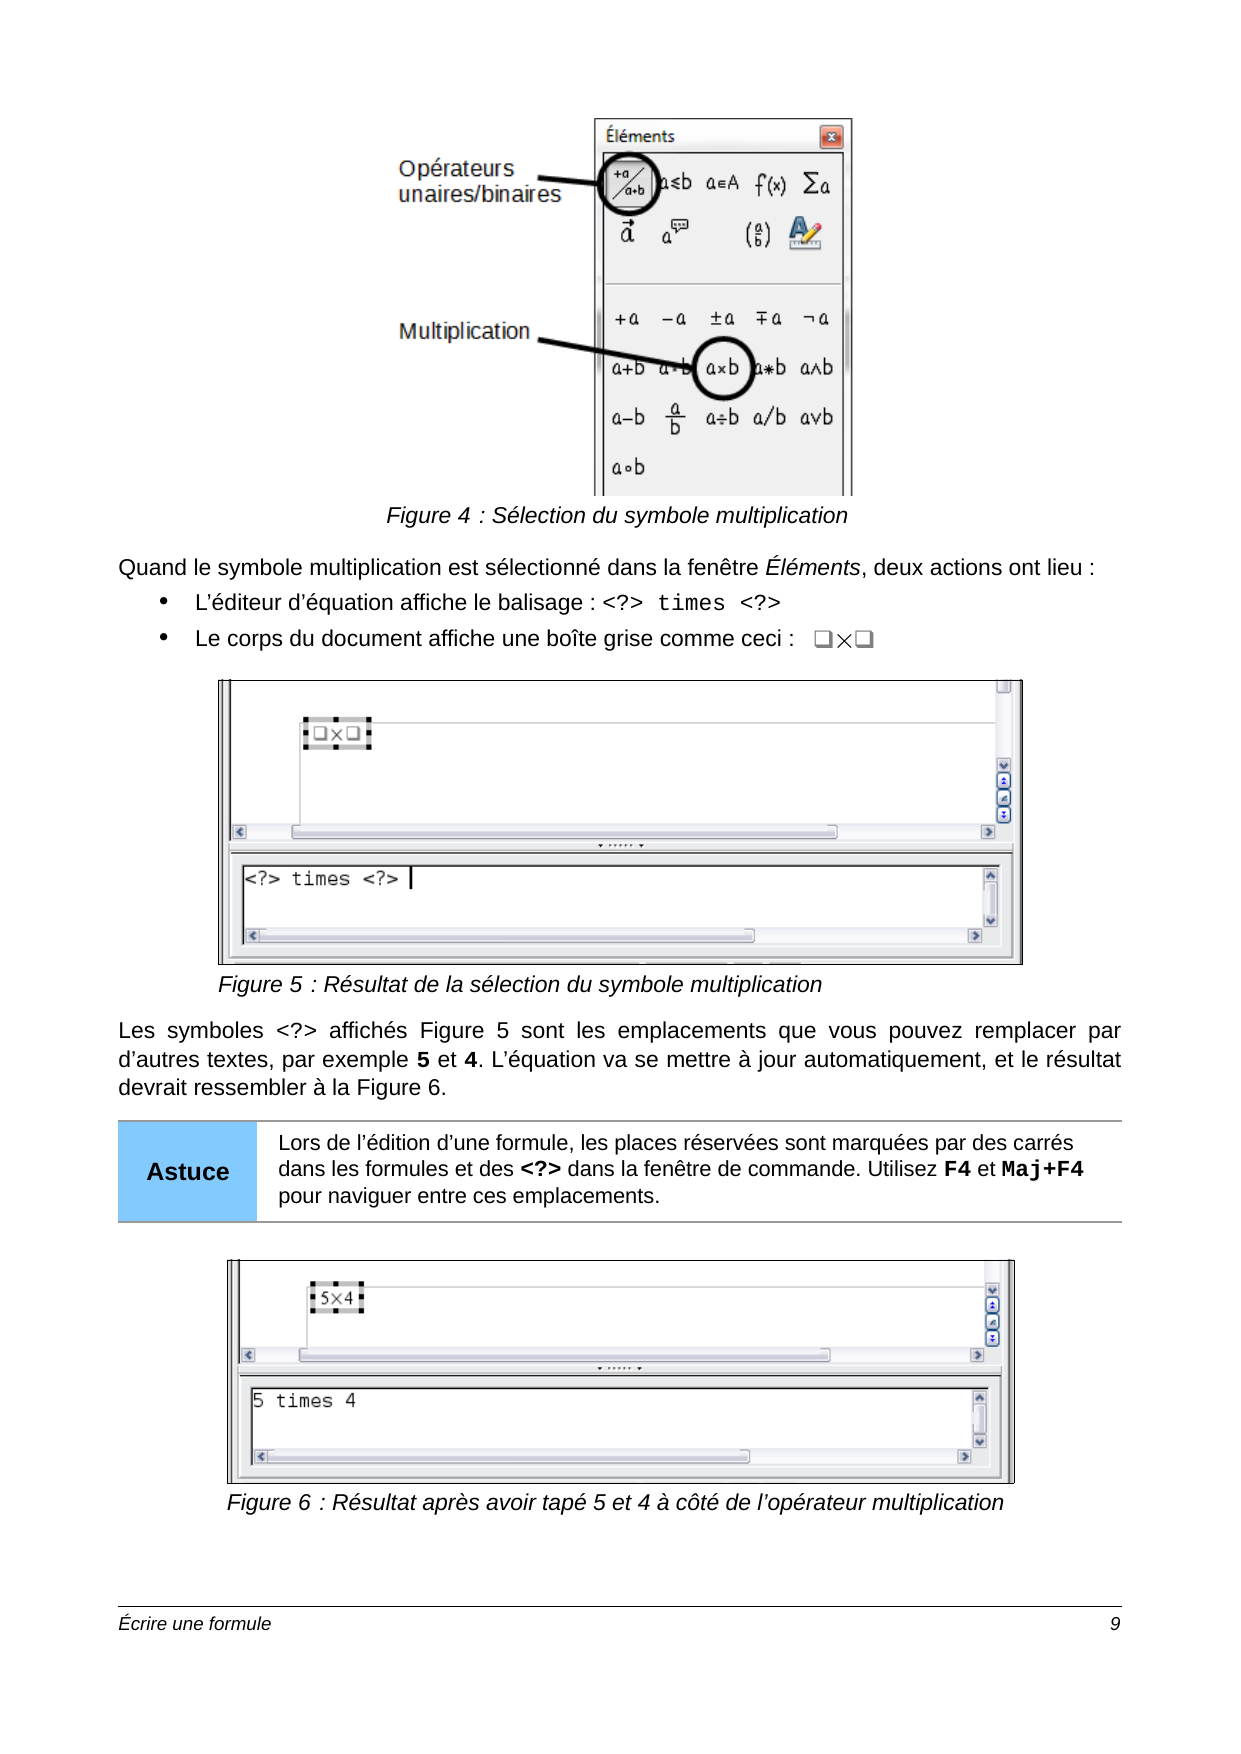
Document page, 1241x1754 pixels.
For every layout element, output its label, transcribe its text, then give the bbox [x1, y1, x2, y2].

table_header Lors de l’édition d’une formule, les places réservées sont marquées par des carrés dans les formules et des <?> dans la fenêtre de commande. Utilisez F4 et Maj+F4 pour naviguer entre ces emplacements. [258, 1122, 1122, 1221]
picture [228, 1261, 1014, 1483]
text Figure 5 : Résultat de la sélection du symbole multiplication [218, 971, 1022, 997]
picture [386, 118, 854, 496]
picture [219, 681, 1022, 964]
table_header Astuce [118, 1122, 257, 1221]
text Figure 6 : Résultat après avoir tapé 5 et 4 à côté de l’opérateur multiplication [227, 1489, 1014, 1516]
text Les symboles <?> affichés Figure 5 sont les emplacements que vous pouvez remplacer par d’autres textes, par exemple 5 et 4. L’équation va se mettre à jour automatiquement, et le résultat devrait ressembler à la Figure 6. [118, 1017, 1122, 1101]
list Quand le symbole multiplication est sélectionné dans la fenêtre Éléments, deux actions ont lieu : [118, 554, 1122, 580]
text Figure 4 : Sélection du symbole multiplication [386, 502, 854, 529]
list L’éditeur d’équation affiche le balisage : <?> times <?> [156, 587, 1122, 617]
list Le corps du document affiche une boîte grise comme ceci : [156, 623, 1122, 655]
